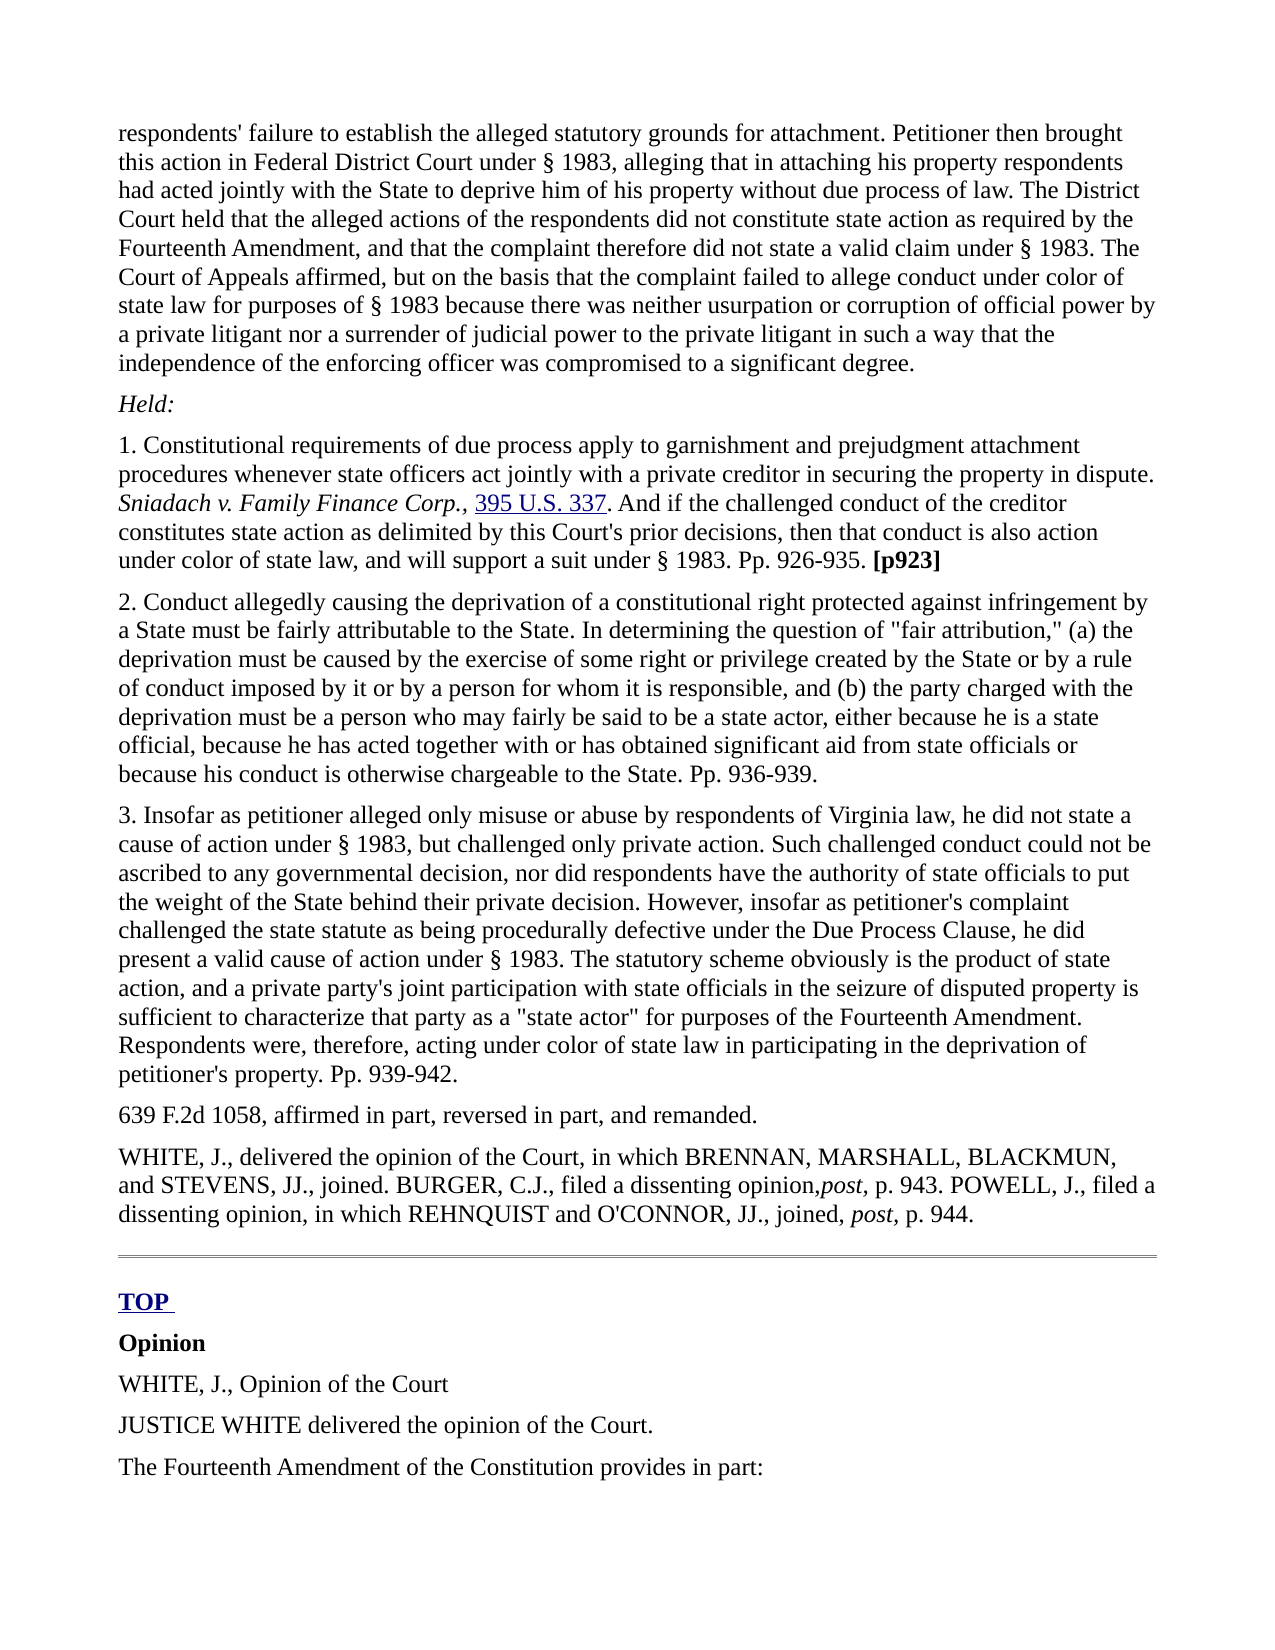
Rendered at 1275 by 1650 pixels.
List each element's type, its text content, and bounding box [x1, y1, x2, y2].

text WHITE, J., Opinion of the Court [118, 1369, 1157, 1398]
text 639 F.2d 1058, affirmed in part, reversed in part, and remanded. [118, 1101, 1157, 1129]
text WHITE, J., delivered the opinion of the Court, in which BRENNAN, MARSHALL, BLACKMUN, and STEVENS, JJ., joined. BURGER, C.J., filed a dissenting opinion,post, p. 943. POWELL, J., filed a dissenting opinion, in which REHNQUIST and O'CONNOR, JJ., joined, post, p. 944. [118, 1142, 1157, 1228]
text TOP [118, 1287, 1157, 1316]
text 1. Constitutional requirements of due process apply to garnishment and prejudgment attachment procedures whenever state officers act jointly with a private creditor in securing the property in dispute. Sniadach v. Family Finance Corp., 395 U.S. 337. And if the challenged conduct of the creditor constitutes state action as delimited by this Court's prior decisions, then that conduct is also action under color of state law, and will support a suit under § 1983. Pp. 926-935. [p923] [118, 431, 1157, 574]
text 2. Conduct allegedly causing the deprivation of a constitutional right protected against infringement by a State must be fairly attributable to the State. In determining the question of "fair attribution," (a) the deprivation must be caused by the exercise of some right or privilege created by the State or by a rule of conduct imposed by it or by a person for whom it is responsible, and (b) the party charged with the deprivation must be a person who may fairly be said to be a state actor, either because he is a state official, because he has acted together with or has obtained significant aid from state officials or because his conduct is otherwise chargeable to the State. Pp. 936-939. [118, 587, 1157, 788]
text Held: [118, 389, 1157, 418]
text 3. Insofar as petitioner alleged only misuse or abuse by respondents of Virginia law, he did not state a cause of action under § 1983, but challenged only private action. Such challenged conduct could not be ascribed to any governmental decision, nor did respondents have the authority of state officials to put the weight of the State behind their private decision. However, insofar as petitioner's complaint challenged the state statute as being procedurally defective under the Due Process Clause, he did present a valid cause of action under § 1983. The statutory scheme obviously is the product of state action, and a private party's joint participation with state officials in the seizure of disputed property is sufficient to characterize that party as a "state actor" for purposes of the Fourteenth Amendment. Respondents were, therefore, acting under color of state law in participating in the deprivation of petitioner's property. Pp. 939-942. [118, 801, 1157, 1088]
text The Fourteenth Amendment of the Constitution provides in part: [118, 1452, 1157, 1481]
text Opinion [118, 1328, 1157, 1357]
text JUSTICE WHITE delivered the opinion of the Court. [118, 1411, 1157, 1439]
text respondents' failure to establish the alleged statutory grounds for attachment. Petitioner then brought this action in Federal District Court under § 1983, alleging that in attaching his property respondents had acted jointly with the State to deprive him of his property without due process of law. The District Court held that the alleged actions of the respondents did not constitute state action as required by the Fourteenth Amendment, and that the complaint therefore did not state a valid claim under § 1983. The Court of Appeals affirmed, but on the basis that the complaint failed to allege conduct under color of state law for purposes of § 1983 because there was neither usurpation or corruption of official power by a private litigant nor a surrender of judicial power to the private litigant in such a way that the independence of the enforcing officer was compromised to a significant degree. [118, 118, 1157, 377]
